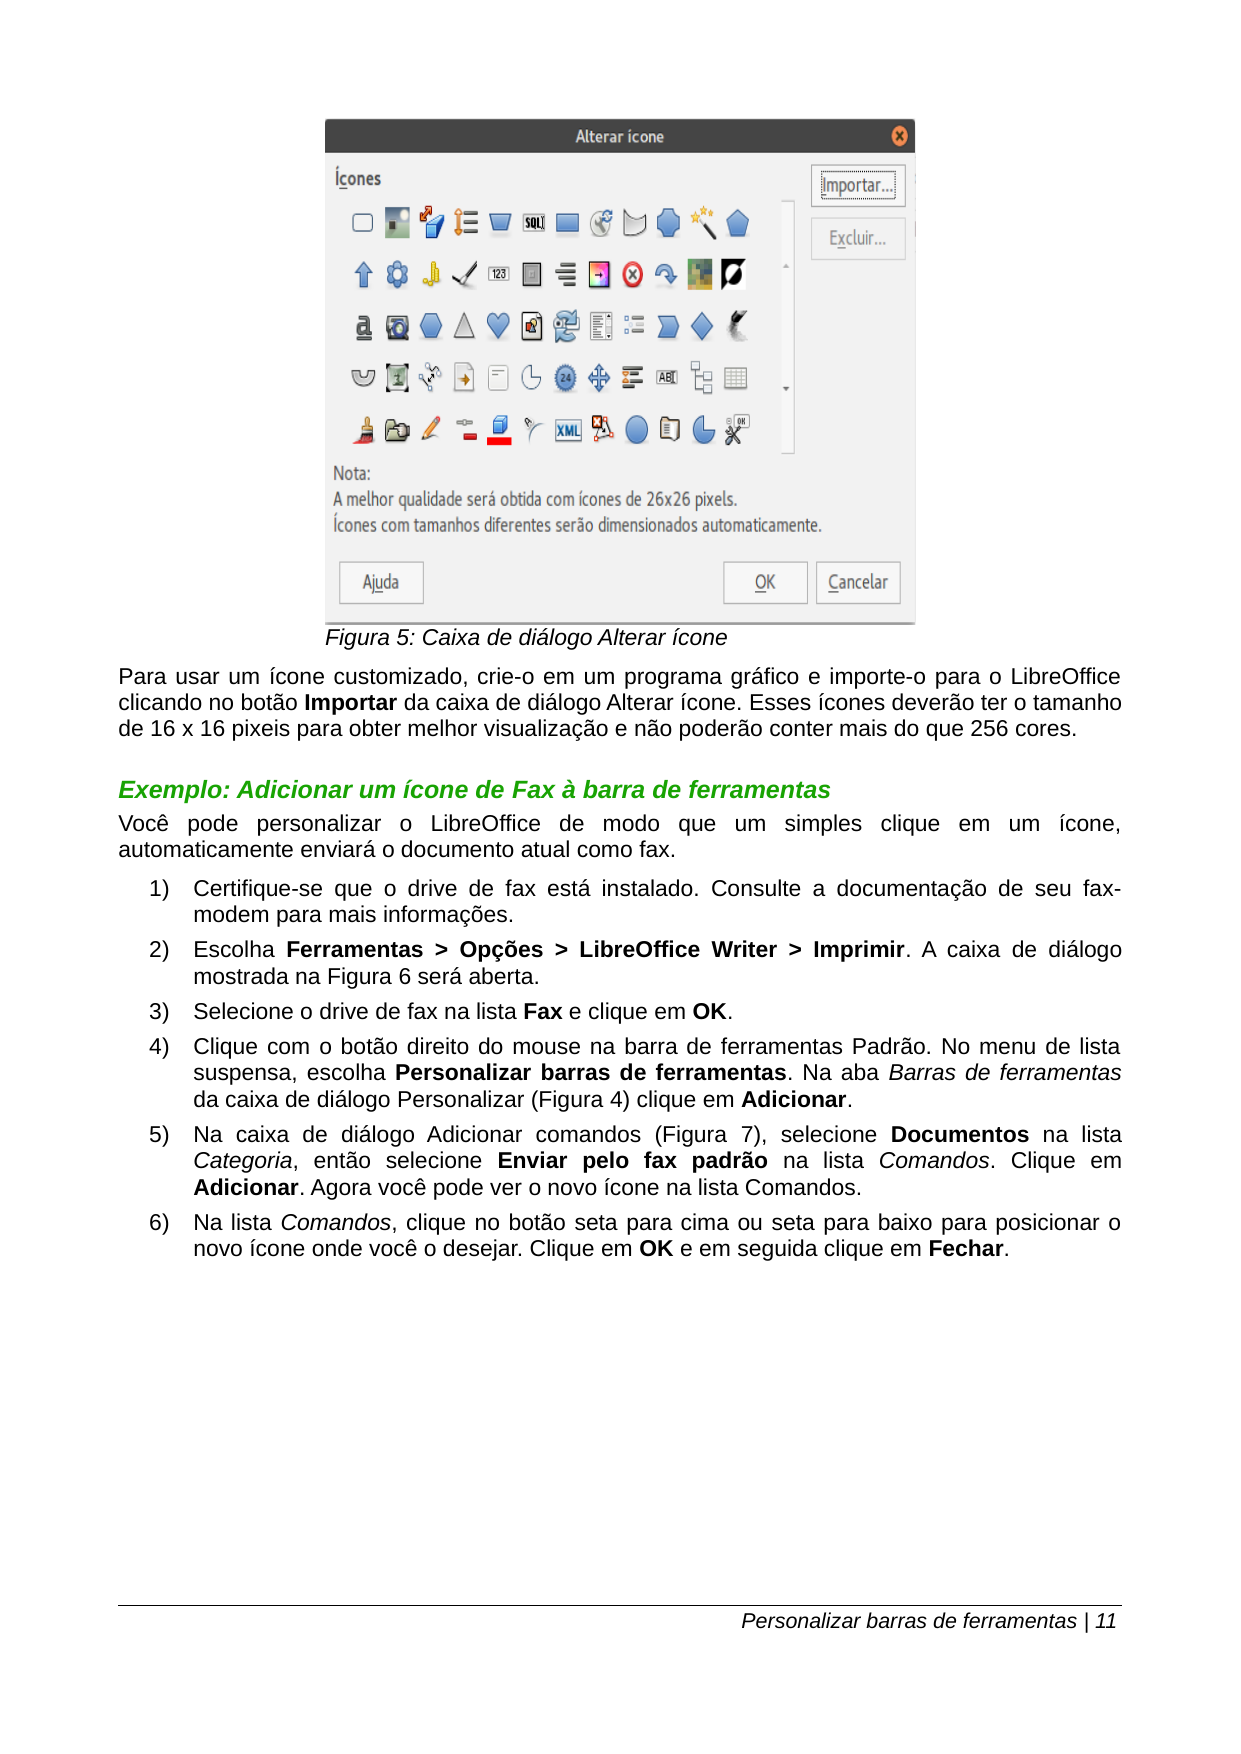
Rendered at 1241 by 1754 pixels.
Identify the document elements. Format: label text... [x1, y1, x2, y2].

list Clique com o botão direito do mouse na barra de ferramentas Padrão. No menu de lista suspensa, escolha Personalizar barras de ferramentas. Na aba Barras de ferramentas da caixa de diálogo Personalizar (Figura 4) clique em Adicionar. [169, 1033, 1122, 1112]
list Certifique-se que o drive de fax está instalado. Consulte a documentação de seu fax-modem para mais informações. [169, 875, 1122, 927]
list Na lista Comandos, clique no botão seta para cima ou seta para baixo para posicionar o novo ícone onde você o desejar. Clique em OK e em seguida clique em Fechar. [169, 1209, 1122, 1262]
list Você pode personalizar o LibreOffice de modo que um simples clique em um ícone, automaticamente enviará o documento atual como fax. [118, 809, 1122, 862]
subtitle Exemplo: Adicionar um ícone de Fax à barra de ferramentas [118, 775, 1122, 803]
list Selecione o drive de fax na lista Fax e clique em OK. [169, 998, 1122, 1024]
list Escolha Ferramentas > Opções > LibreOffice Writer > Imprimir. A caixa de diálogo mostrada na Figura 6 será aberta. [169, 936, 1122, 989]
list Na caixa de diálogo Adicionar comandos (Figura 7), selecione Documentos na lista Categoria, então selecione Enviar pelo fax padrão na lista Comandos. Clique em Adicionar. Agora você pode ver o novo ícone na lista Comandos. [169, 1121, 1122, 1200]
picture [325, 118, 916, 625]
